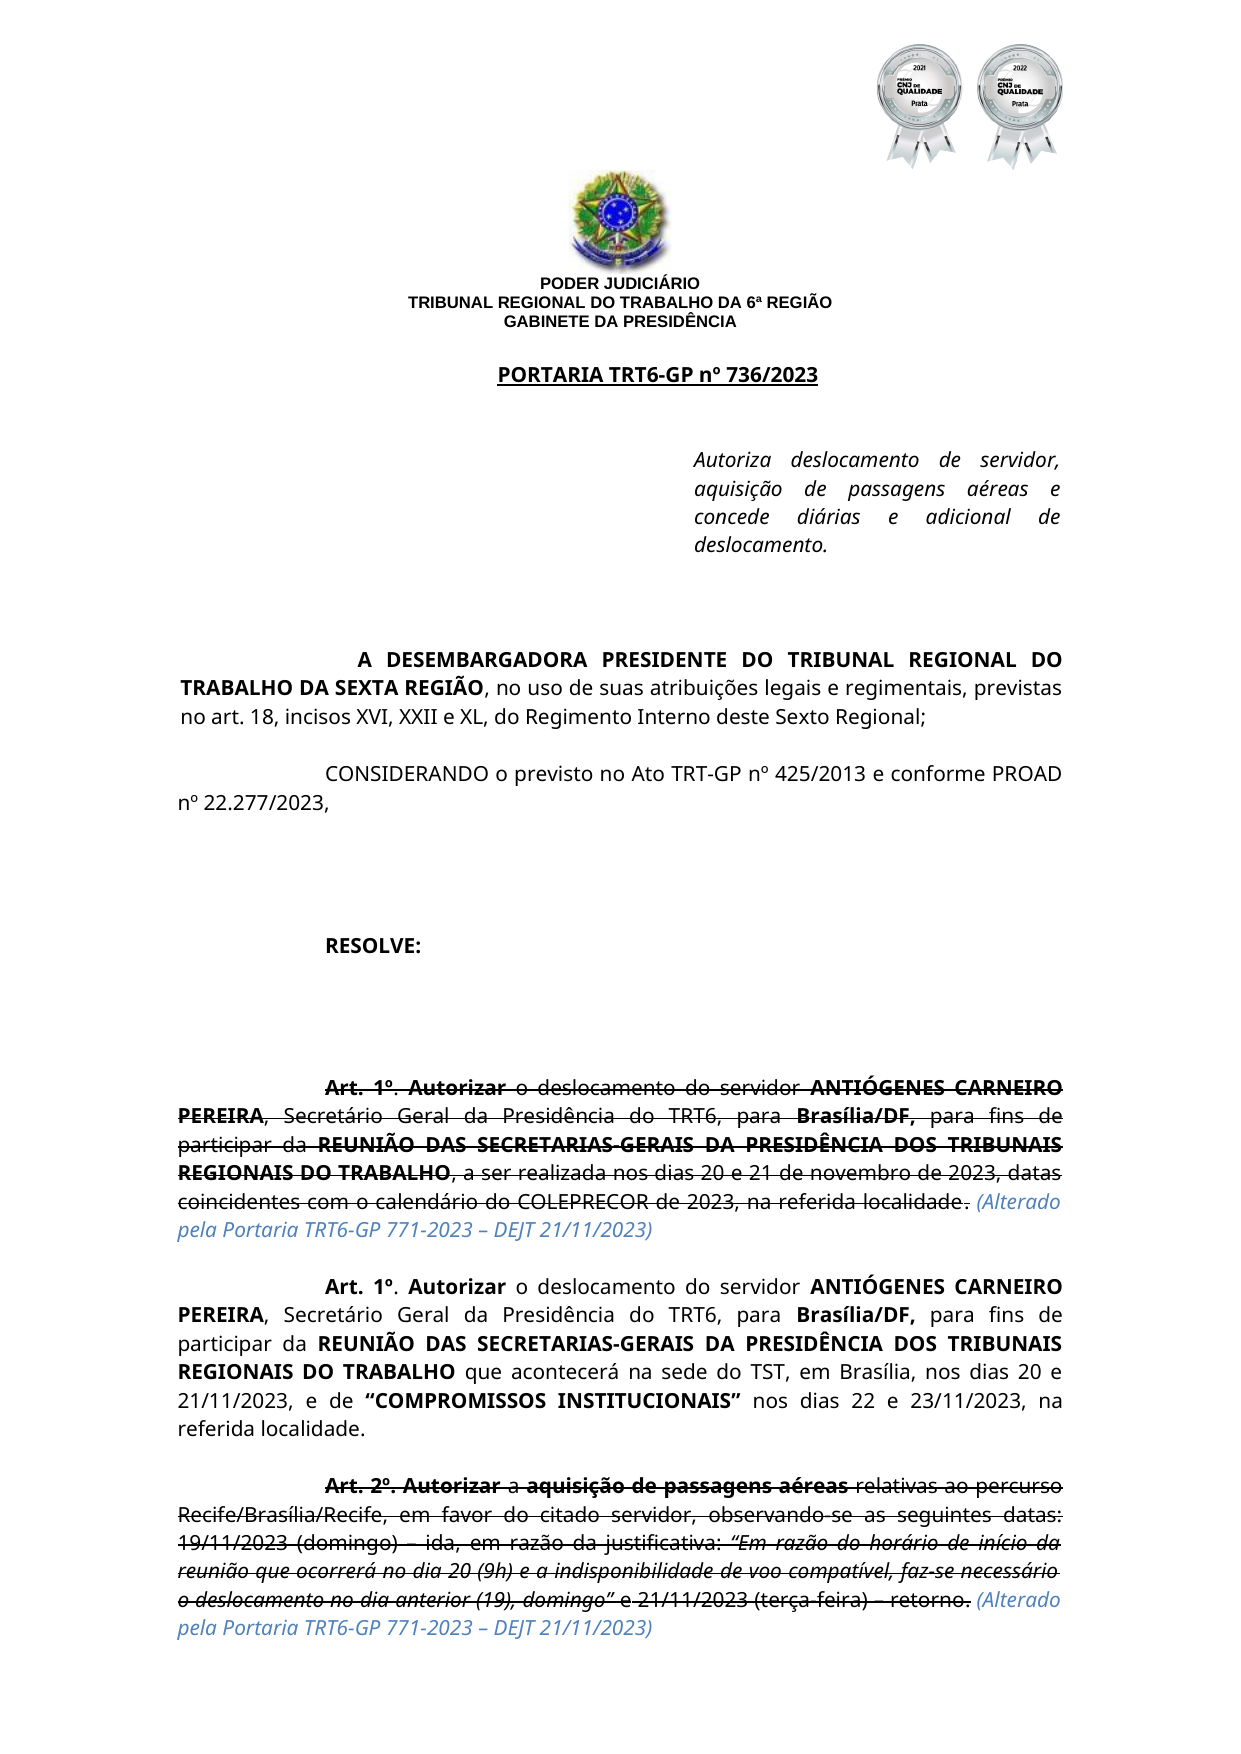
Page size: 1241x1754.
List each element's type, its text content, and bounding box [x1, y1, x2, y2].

text Art. 1º. Autorizar o deslocamento do servidor ANTIÓGENES CARNEIRO PEREIRA, Secretário Geral da Presidência do TRT6, para Brasília/DF, para fins de participar da REUNIÃO DAS SECRETARIAS-GERAIS DA PRESIDÊNCIA DOS TRIBUNAIS REGIONAIS DO TRABALHO que acontecerá na sede do TST, em Brasília, nos dias 20 e 21/11/2023, e de “COMPROMISSOS INSTITUCIONAIS” nos dias 22 e 23/11/2023, na referida localidade. [177, 1272, 1063, 1443]
text Art. 1º. Autorizar o deslocamento do servidor ANTIÓGENES CARNEIRO PEREIRA, Secretário Geral da Presidência do TRT6, para Brasília/DF, para fins de participar da REUNIÃO DAS SECRETARIAS-GERAIS DA PRESIDÊNCIA DOS TRIBUNAIS REGIONAIS DO TRABALHO, a ser realizada nos dias 20 e 21 de novembro de 2023, datas coincidentes com o calendário do COLEPRECOR de 2023, na referida localidade. (Alterado pela Portaria TRT6-GP 771-2023 – DEJT 21/11/2023) [177, 1073, 1063, 1118]
text Autoriza deslocamento de servidor, aquisição de passagens aéreas e concede diárias e adicional de deslocamento. [694, 445, 1063, 559]
text A DESEMBARGADORA PRESIDENTE DO TRIBUNAL REGIONAL DO TRABALHO DA SEXTA REGIÃO, no uso de suas atribuições legais e regimentais, previstas no art. 18, incisos XVI, XXII e XL, do Regimento Interno deste Sexto Regional; [180, 645, 1063, 730]
text RESOLVE: [177, 931, 1063, 959]
text Art. 2º. Autorizar a aquisição de passagens aéreas relativas ao percurso Recife/Brasília/Recife, em favor do citado servidor, observando-se as seguintes datas: 19/11/2023 (domingo) – ida, em razão da justificativa: “Em razão do horário de início da reunião que ocorrerá no dia 20 (9h) e a indisponibilidade de voo compatível, faz-se necessário o deslocamento no dia anterior (19), domingo” e 21/11/2023 (terça-feira) – retorno. (Alterado pela Portaria TRT6-GP 771-2023 – DEJT 21/11/2023) [177, 1471, 1063, 1516]
text Art. 1º. Autorizar o deslocamento do servidor ANTIÓGENES CARNEIRO PEREIRA, Secretário Geral da Presidência do TRT6, para Brasília/DF, para fins de participar da REUNIÃO DAS SECRETARIAS-GERAIS DA PRESIDÊNCIA DOS TRIBUNAIS REGIONAIS DO TRABALHO, a ser realizada nos dias 20 e 21 de novembro de 2023, datas coincidentes com o calendário do COLEPRECOR de 2023, na referida localidade. (Alterado pela Portaria TRT6-GP 771-2023 – DEJT 21/11/2023) [177, 1147, 1063, 1244]
text Art. 2º. Autorizar a aquisição de passagens aéreas relativas ao percurso Recife/Brasília/Recife, em favor do citado servidor, observando-se as seguintes datas: 19/11/2023 (domingo) – ida, em razão da justificativa: “Em razão do horário de início da reunião que ocorrerá no dia 20 (9h) e a indisponibilidade de voo compatível, faz-se necessário o deslocamento no dia anterior (19), domingo” e 21/11/2023 (terça-feira) – retorno. (Alterado pela Portaria TRT6-GP 771-2023 – DEJT 21/11/2023) [177, 1517, 1063, 1642]
text PORTARIA TRT6-GP nº 736/2023 [177, 360, 1063, 388]
text CONSIDERANDO o previsto no Ato TRT-GP nº 425/2013 e conforme PROAD nº 22.277/2023, [177, 759, 1063, 816]
text Art. 1º. Autorizar o deslocamento do servidor ANTIÓGENES CARNEIRO PEREIRA, Secretário Geral da Presidência do TRT6, para Brasília/DF, para fins de participar da REUNIÃO DAS SECRETARIAS-GERAIS DA PRESIDÊNCIA DOS TRIBUNAIS REGIONAIS DO TRABALHO, a ser realizada nos dias 20 e 21 de novembro de 2023, datas coincidentes com o calendário do COLEPRECOR de 2023, na referida localidade. (Alterado pela Portaria TRT6-GP 771-2023 – DEJT 21/11/2023) [177, 1119, 1063, 1146]
